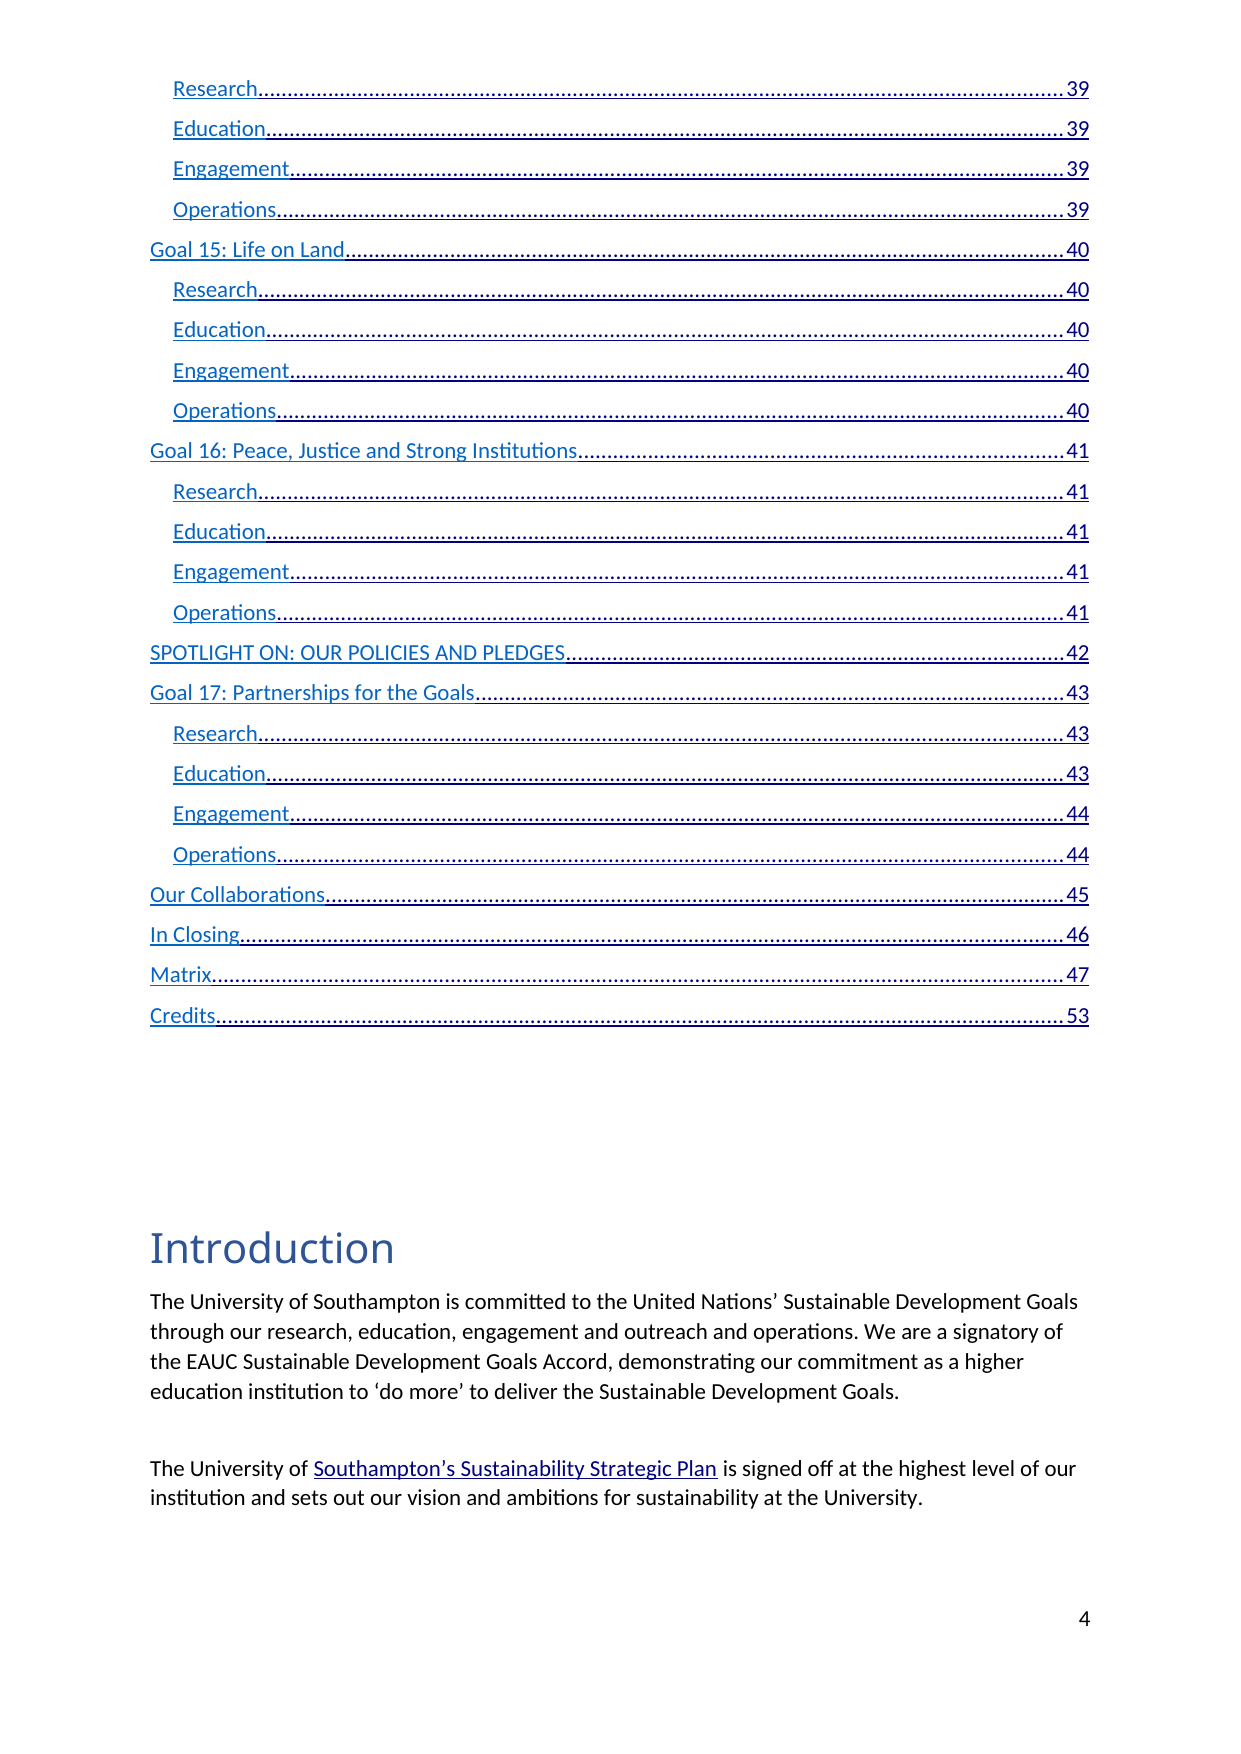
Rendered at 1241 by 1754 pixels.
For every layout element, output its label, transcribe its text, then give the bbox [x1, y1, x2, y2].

text The University of Southampton’s Sustainability Strategic Plan is signed off at the highest level of our institution and sets out our vision and ambitions for sustainability at the University. [150, 1424, 1090, 1512]
text Goal 15: Life on Land 40 [150, 235, 1090, 263]
text In Closing 46 [150, 920, 1090, 948]
text Credits 53 [150, 1001, 1090, 1029]
text Our Collaborations 45 [150, 880, 1090, 908]
text Operations 44 [173, 840, 1090, 868]
text Operations 41 [173, 598, 1090, 626]
text SPOTLIGHT ON: OUR POLICIES AND PLEDGES 42 [150, 638, 1090, 666]
text Education 43 [173, 759, 1090, 787]
text Operations 39 [173, 195, 1090, 223]
text Research 39 [173, 74, 1090, 102]
text Matrix 47 [150, 961, 1090, 989]
text Goal 17: Partnerships for the Goals 43 [150, 678, 1090, 706]
text Engagement 40 [173, 356, 1090, 384]
text Research 43 [173, 719, 1090, 747]
text Education 39 [173, 114, 1090, 142]
text Education 40 [173, 316, 1090, 344]
text Goal 16: Peace, Justice and Strong Institutions 41 [150, 437, 1090, 464]
text Engagement 41 [173, 557, 1090, 586]
text Research 41 [173, 477, 1090, 505]
text Research 40 [173, 275, 1090, 303]
subtitle Introduction [150, 1218, 1090, 1275]
text Operations 40 [173, 396, 1090, 424]
text Education 41 [173, 517, 1090, 545]
text Engagement 44 [173, 799, 1090, 827]
text Engagement 39 [173, 154, 1090, 182]
text The University of Southampton is committed to the United Nations’ Sustainable Development Goals through our research, education, engagement and outreach and operations. We are a signatory of the EAUC Sustainable Development Goals Accord, demonstrating our commitment as a higher education institution to ‘do more’ to deliver the Sustainable Development Goals. [150, 1287, 1090, 1405]
